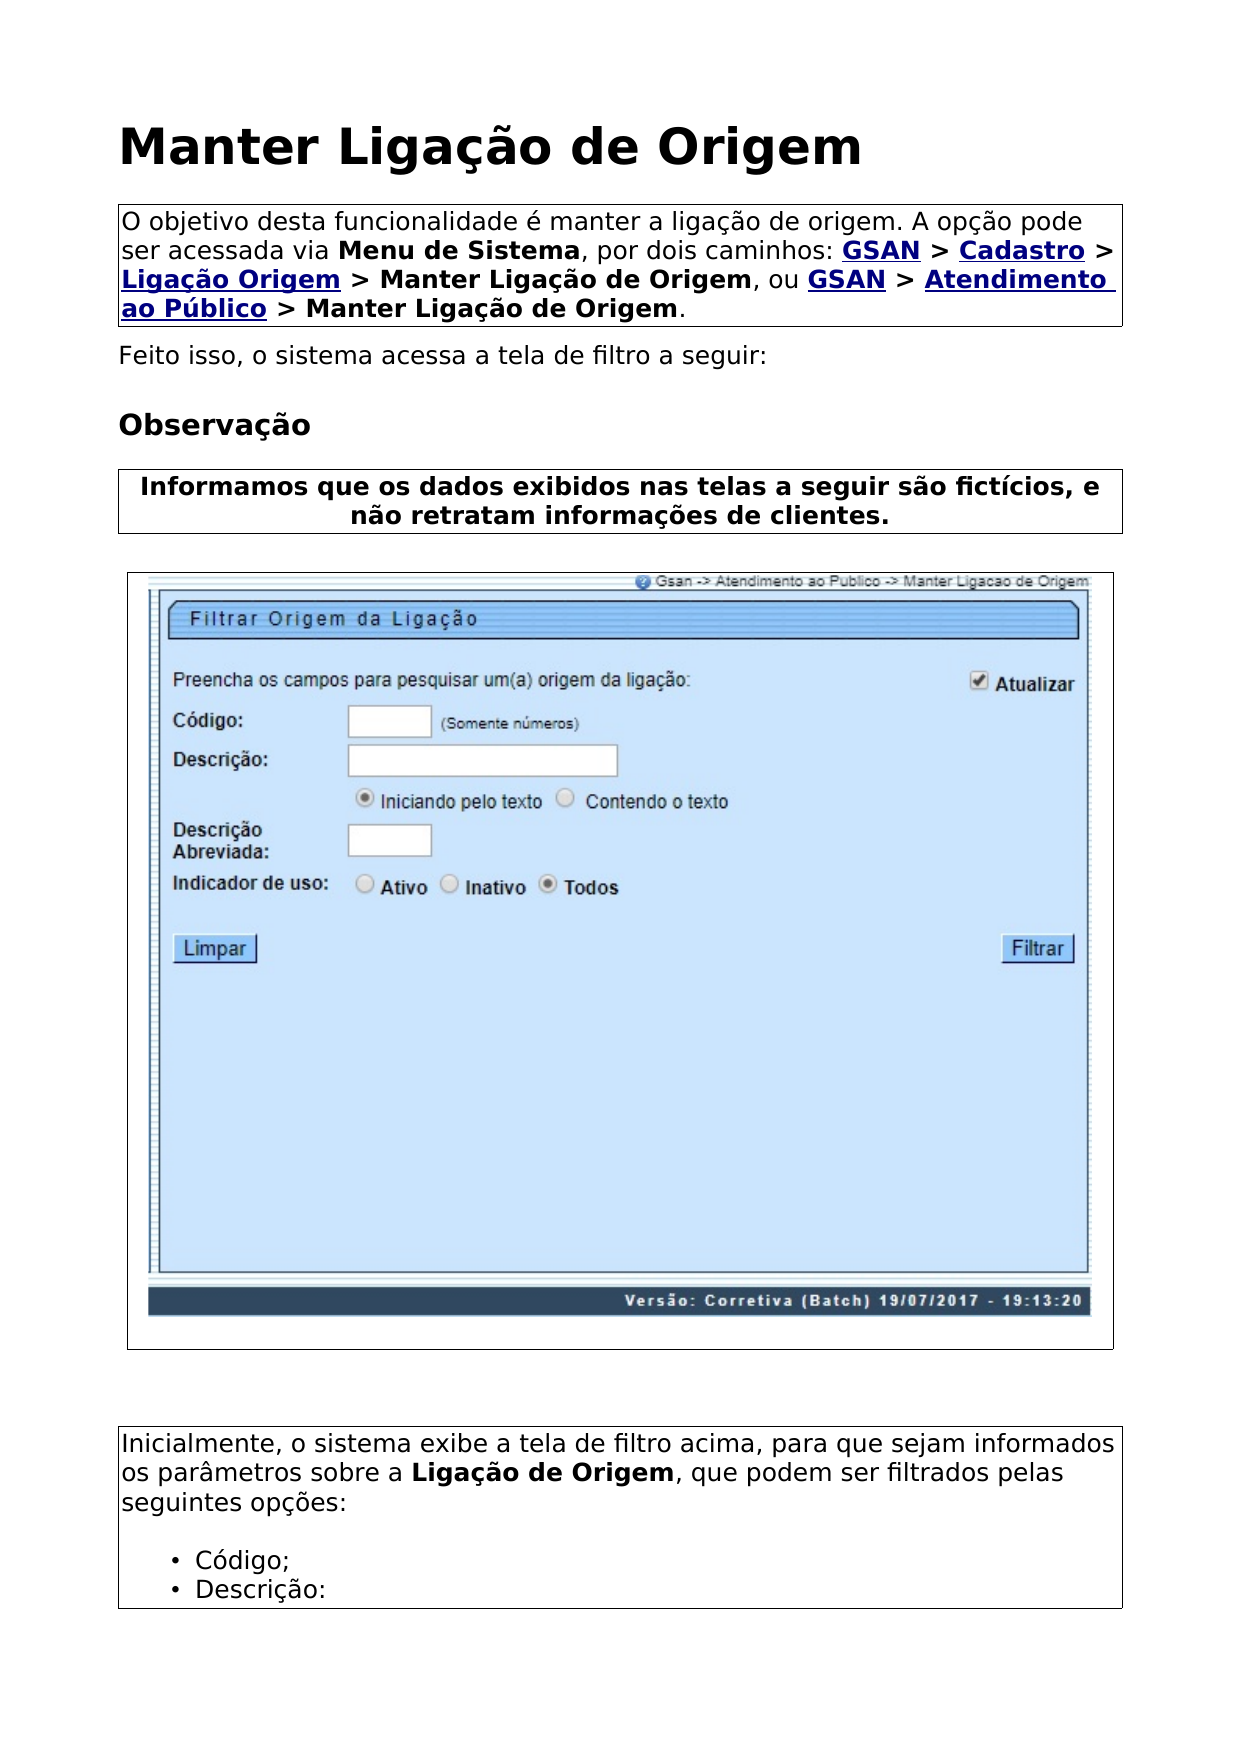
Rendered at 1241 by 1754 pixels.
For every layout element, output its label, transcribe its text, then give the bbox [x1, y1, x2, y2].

table_header Informamos que os dados exibidos nas telas a seguir são fictícios, e não retratam informações de clientes. [119, 470, 1122, 533]
text Feito isso, o sistema acessa a tela de filtro a seguir: [118, 341, 1122, 370]
picture [148, 575, 1092, 1317]
table_header Inicialmente, o sistema exibe a tela de filtro acima, para que sejam informados os parâmetros sobre a Ligação de Origem, que podem ser filtrados pelas seguintes opções: Código; Descrição: Iniciando pelo Texto - para pesquisar uma ligação de origem cujo nome inicie pelo texto informado. Contendo o Texto - para pesquisar uma ligação de origem cujo nome contenha o texto informado. Descrição abreviada; Indicador de Uso. Informe os campos que julgar necessários e clique em . O sistema irá para a tela Manter Ligação de Origem, com a relação dos perfis pesquisados, quando o campo (check-box) Atualizar estiver desmarcado, ou quando a quantidade de registros selecionados na pesquisa for maior do que 1. O sistema irá, direto, para a tela Atualizar Ligação de Origem, quando houver a negação da condição relatada acima. Ou seja, quando o campo Atualizar estiver marcado e a quantidade de registros selecionados for igual a 1. Com base nos parâmetros informados, será exibida a tela com os registros que atenderam ao filtro: [119, 1427, 1122, 1608]
subtitle Observação [118, 408, 1122, 442]
table_header [128, 573, 1113, 1349]
subtitle Manter Ligação de Origem [118, 118, 1122, 176]
table_header O objetivo desta funcionalidade é manter a ligação de origem. A opção pode ser acessada via Menu de Sistema, por dois caminhos: GSAN > Cadastro > Ligação Origem > Manter Ligação de Origem, ou GSAN > Atendimento ao Público > Manter Ligação de Origem. [119, 205, 1122, 326]
